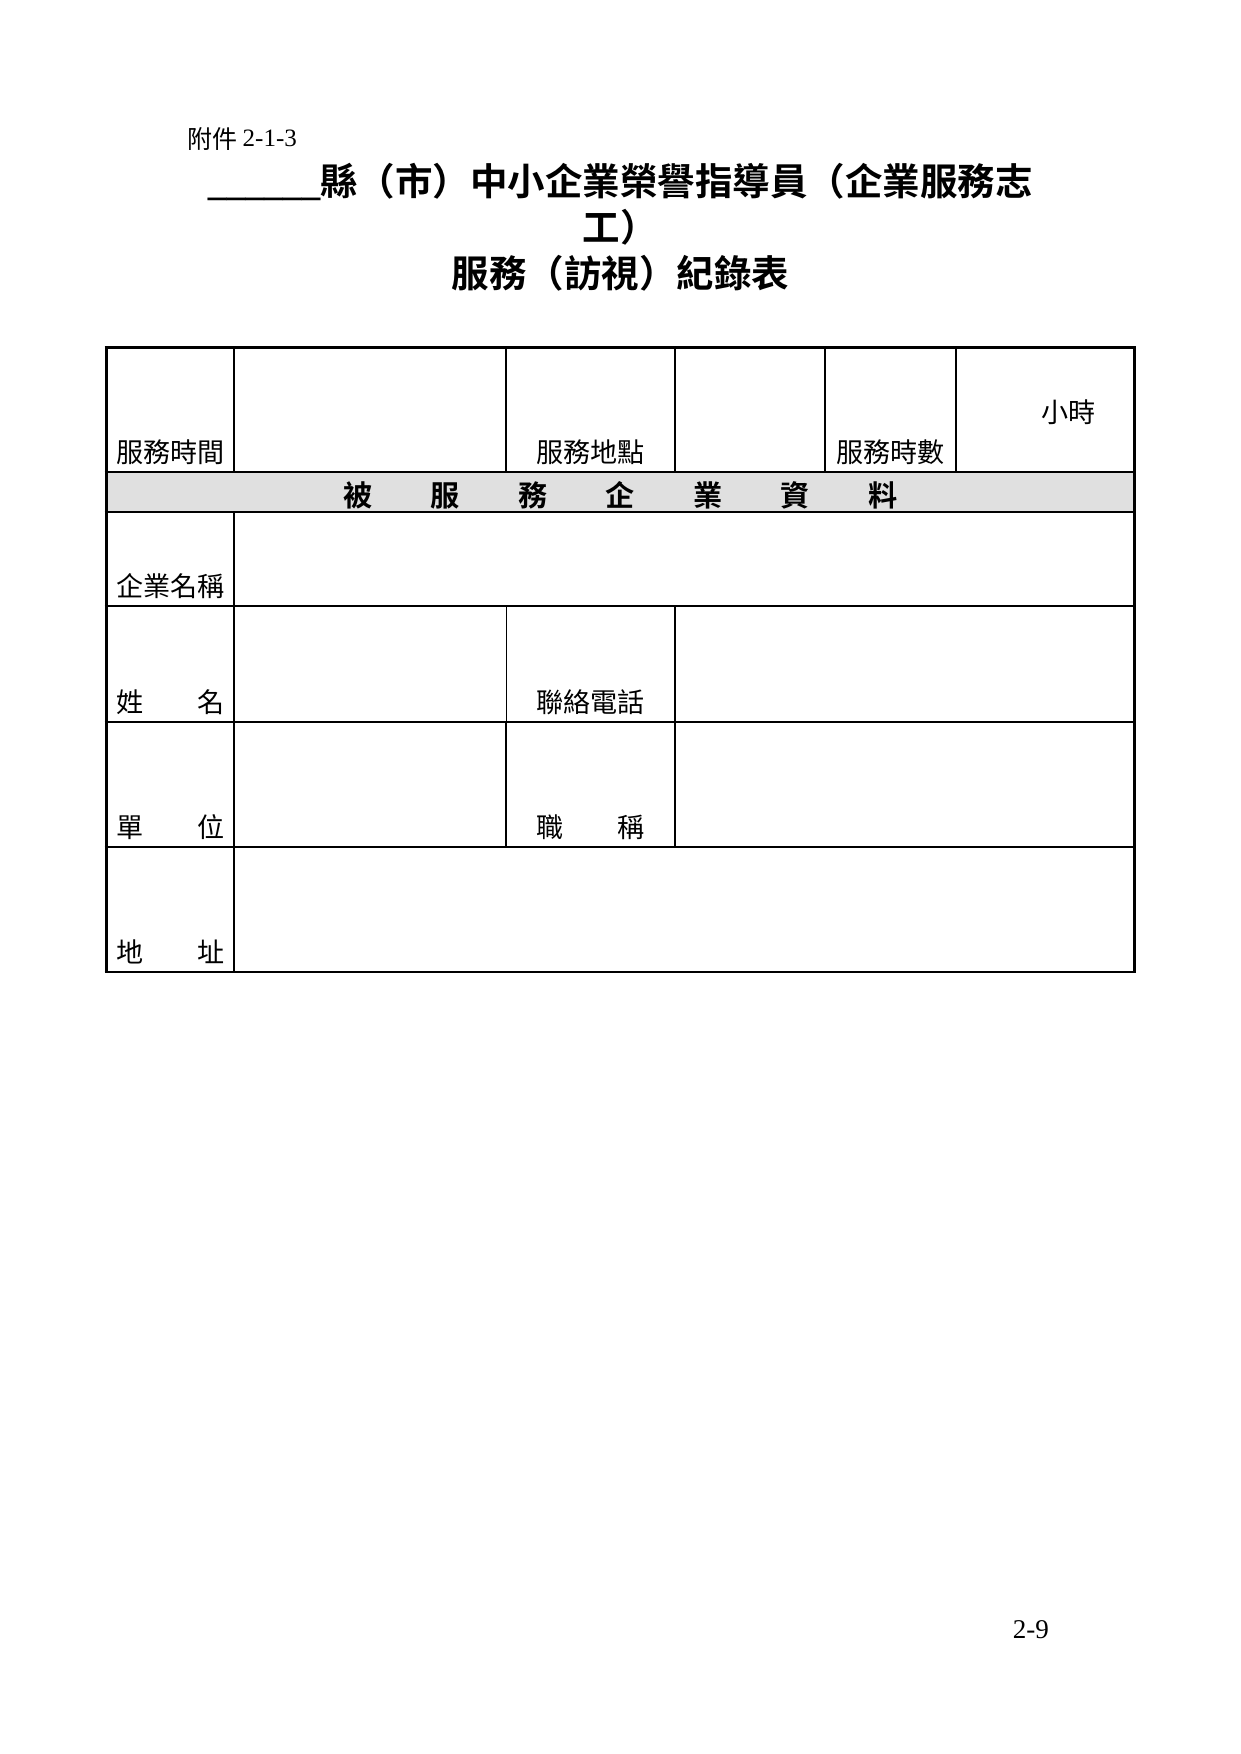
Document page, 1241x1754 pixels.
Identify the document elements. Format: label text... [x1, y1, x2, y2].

table_cell [235, 723, 505, 846]
table_header 小時 [957, 349, 1133, 471]
table_cell [676, 607, 1133, 721]
text ______縣（市）中小企業榮譽指導員（企業服務志工） [187, 159, 1053, 250]
table_cell 地 址 [108, 848, 233, 971]
table_cell 企業名稱 [108, 513, 233, 605]
text 服務（訪視）紀錄表 [187, 250, 1053, 296]
table_header [676, 349, 824, 471]
table_header 服務地點 [507, 349, 674, 471]
table_cell 職 稱 [507, 723, 674, 846]
table_header 服務時數 [826, 349, 955, 471]
table_cell [235, 513, 1133, 605]
text 附件2-1-3 [187, 96, 1053, 159]
table_cell 聯絡電話 [507, 607, 674, 721]
table_header [235, 349, 505, 471]
table_header 服務時間 [108, 349, 233, 471]
table_cell [235, 848, 1133, 971]
table_cell [676, 723, 1133, 846]
table_cell [235, 607, 506, 721]
table_cell 姓 名 [108, 607, 233, 721]
table_cell 被 服 務 企 業 資 料 [108, 473, 1133, 511]
table_cell 單 位 [108, 723, 233, 846]
